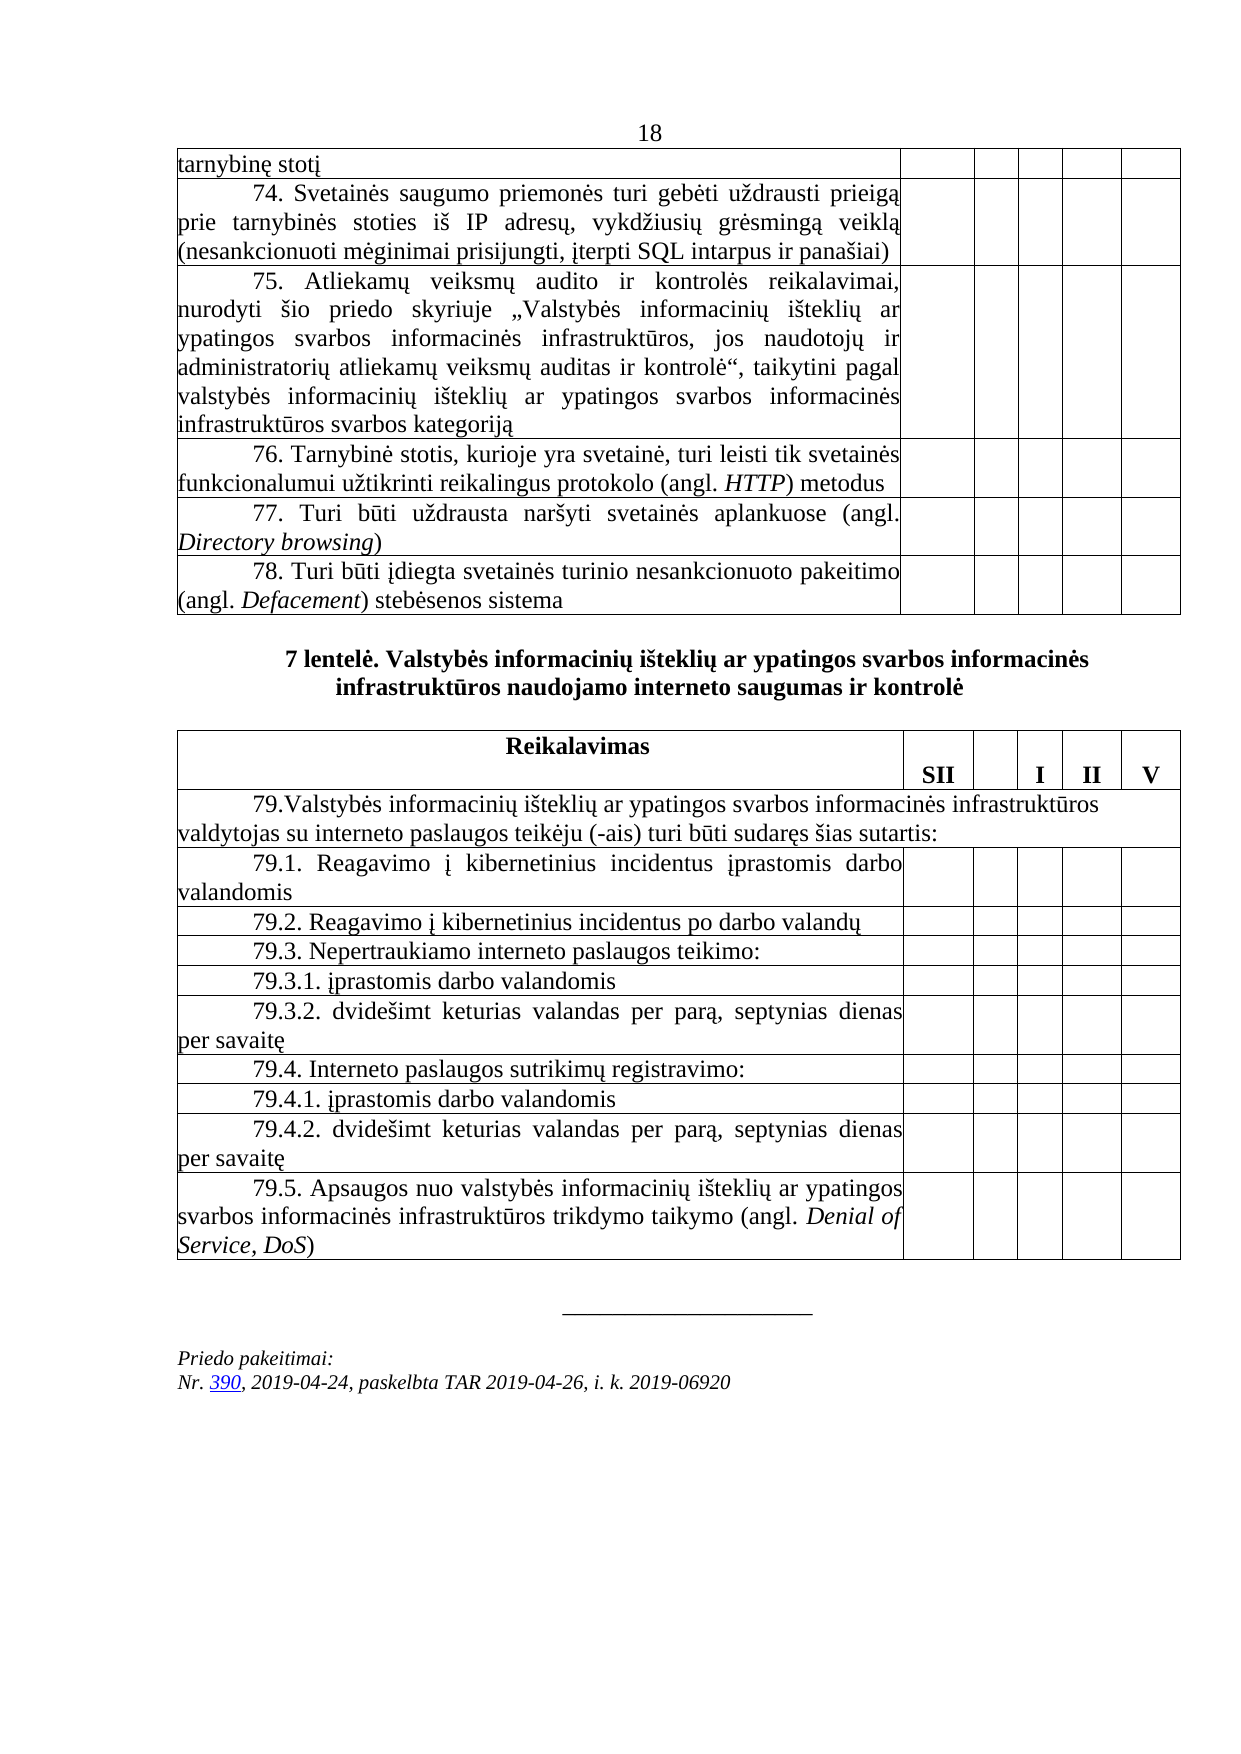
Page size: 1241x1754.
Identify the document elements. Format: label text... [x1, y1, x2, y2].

table_cell [1063, 936, 1121, 965]
table_cell x [1122, 498, 1180, 555]
table_cell x [904, 1114, 973, 1172]
table_cell 74. Svetainės saugumo priemonės turi gebėti uždrausti prieigą prie tarnybinės stoties iš IP adresų, vykdžiusių grėsmingą veiklą (nesankcionuoti mėginimai prisijungti, įterpti SQL intarpus ir panašiai) [178, 179, 900, 265]
text Nr. 390, 2019-04-24, paskelbta TAR 2019-04-26, i. k. 2019-06920 [177, 1370, 1122, 1394]
table_header I [974, 731, 1017, 788]
table_cell [1122, 556, 1180, 614]
table_cell x [1063, 1173, 1121, 1259]
table_cell x [1019, 149, 1062, 177]
table_cell 79.5. Apsaugos nuo valstybės informacinių išteklių ar ypatingos svarbos informacinės infrastruktūros trikdymo taikymo (angl. Denial of Service, DoS) [178, 1173, 903, 1259]
table_cell [1122, 936, 1180, 965]
table_cell [1122, 1055, 1180, 1083]
table_cell [1063, 1055, 1121, 1083]
table_cell x [1019, 556, 1062, 614]
table_cell [1063, 907, 1121, 935]
table_header III [1063, 731, 1121, 788]
table_cell 79.1. Reagavimo į kibernetinius incidentus įprastomis darbo valandomis [178, 848, 903, 906]
table_cell [1122, 179, 1180, 265]
table_cell x [1063, 266, 1121, 438]
table_cell x [1122, 439, 1180, 497]
table_cell x [1063, 439, 1121, 497]
table_cell x [1063, 848, 1121, 906]
table_cell x [1122, 1173, 1180, 1259]
table_cell x [975, 179, 1018, 265]
table_cell [1122, 1114, 1180, 1172]
table_cell x [975, 556, 1018, 614]
table_cell x [1018, 907, 1062, 935]
table_cell x [1018, 1173, 1062, 1259]
table_cell [1122, 149, 1180, 177]
table_cell x [904, 848, 973, 906]
table_cell 78. Turi būti įdiegta svetainės turinio nesankcionuoto pakeitimo (angl. Defacement) stebėsenos sistema [178, 556, 900, 614]
table_cell [904, 1084, 973, 1113]
table_cell 77. Turi būti uždrausta naršyti svetainės aplankuose (angl. Directory browsing) [178, 498, 900, 555]
table_cell x [901, 498, 974, 555]
table_cell x [1018, 1114, 1062, 1172]
table_cell [904, 936, 973, 965]
table_cell 79.3.2. dvidešimt keturias valandas per parą, septynias dienas per savaitę [178, 996, 903, 1053]
table_cell 79.2. Reagavimo į kibernetinius incidentus po darbo valandų [178, 907, 903, 935]
text ____________________ [177, 1289, 1122, 1317]
table_cell x [1122, 1084, 1180, 1113]
table_cell [1063, 996, 1121, 1053]
text Priedo pakeitimai: [177, 1346, 1122, 1370]
table_cell 76. Tarnybinė stotis, kurioje yra svetainė, turi leisti tik svetainės funkcionalumui užtikrinti reikalingus protokolo (angl. HTTP) metodus [178, 439, 900, 497]
table_cell 79.3. Nepertraukiamo interneto paslaugos teikimo: [178, 936, 903, 965]
table_header YSII [904, 731, 973, 788]
table_cell [974, 1055, 1017, 1083]
table_cell [974, 966, 1017, 995]
table_cell 79.4. Interneto paslaugos sutrikimų registravimo: [178, 1055, 903, 1083]
table_cell 79.4.2. dvidešimt keturias valandas per parą, septynias dienas per savaitę [178, 1114, 903, 1172]
table_cell x [901, 149, 974, 177]
table_cell 79.3.1. įprastomis darbo valandomis [178, 966, 903, 995]
table_cell [1018, 936, 1062, 965]
table_cell x [1063, 966, 1121, 995]
table_cell [1018, 1084, 1062, 1113]
table_cell x [1018, 996, 1062, 1053]
table_cell x [1019, 266, 1062, 438]
table_cell x [1122, 848, 1180, 906]
table_cell tarnybinę stotį [178, 149, 900, 177]
table_cell [1122, 907, 1180, 935]
table_cell x [904, 1173, 973, 1259]
table_cell x [974, 1114, 1017, 1172]
table_cell [974, 936, 1017, 965]
table_cell x [975, 149, 1018, 177]
table_cell 79.Valstybės informacinių išteklių ar ypatingos svarbos informacinės infrastruktūros valdytojas su interneto paslaugos teikėju (-ais) turi būti sudaręs šias sutartis: [178, 790, 1180, 847]
table_cell [904, 1055, 973, 1083]
table_cell x [974, 848, 1017, 906]
table_cell x [904, 996, 973, 1053]
table_cell x [901, 266, 974, 438]
table_cell x [901, 439, 974, 497]
table_cell [1063, 179, 1121, 265]
table_cell x [1063, 149, 1121, 177]
table_cell x [1122, 966, 1180, 995]
table_cell x [1063, 1084, 1121, 1113]
table_cell [974, 1084, 1017, 1113]
table_cell x [901, 179, 974, 265]
table_cell x [1019, 179, 1062, 265]
table_cell [1063, 1114, 1121, 1172]
table_cell x [1018, 848, 1062, 906]
table_cell x [904, 907, 973, 935]
table_cell x [1019, 498, 1062, 555]
table_cell x [974, 907, 1017, 935]
table_header Reikalavimas [178, 731, 903, 788]
table_cell x [975, 439, 1018, 497]
table_cell 75. Atliekamų veiksmų audito ir kontrolės reikalavimai, nurodyti šio priedo skyriuje „Valstybės informacinių išteklių ar ypatingos svarbos informacinės infrastruktūros, jos naudotojų ir administratorių atliekamų veiksmų auditas ir kontrolė“, taikytini pagal valstybės informacinių išteklių ar ypatingos svarbos informacinės infrastruktūros svarbos kategoriją [178, 266, 900, 438]
table_cell [1018, 1055, 1062, 1083]
table_cell x [1122, 266, 1180, 438]
table_cell x [1019, 439, 1062, 497]
table_header II [1018, 731, 1062, 788]
text 7 lentelė. Valstybės informacinių išteklių ar ypatingos svarbos informacinės infrastruktūros naudojamo interneto saugumas ir kontrolė [177, 644, 1122, 701]
table_cell x [1063, 498, 1121, 555]
table_cell [1063, 556, 1121, 614]
table_cell x [974, 1173, 1017, 1259]
table_cell [904, 966, 973, 995]
table_cell x [975, 266, 1018, 438]
table_header IV [1122, 731, 1180, 788]
table_cell x [901, 556, 974, 614]
table_cell x [974, 996, 1017, 1053]
table_cell 79.4.1. įprastomis darbo valandomis [178, 1084, 903, 1113]
table_cell x [975, 498, 1018, 555]
table_cell [1122, 996, 1180, 1053]
table_cell [1018, 966, 1062, 995]
